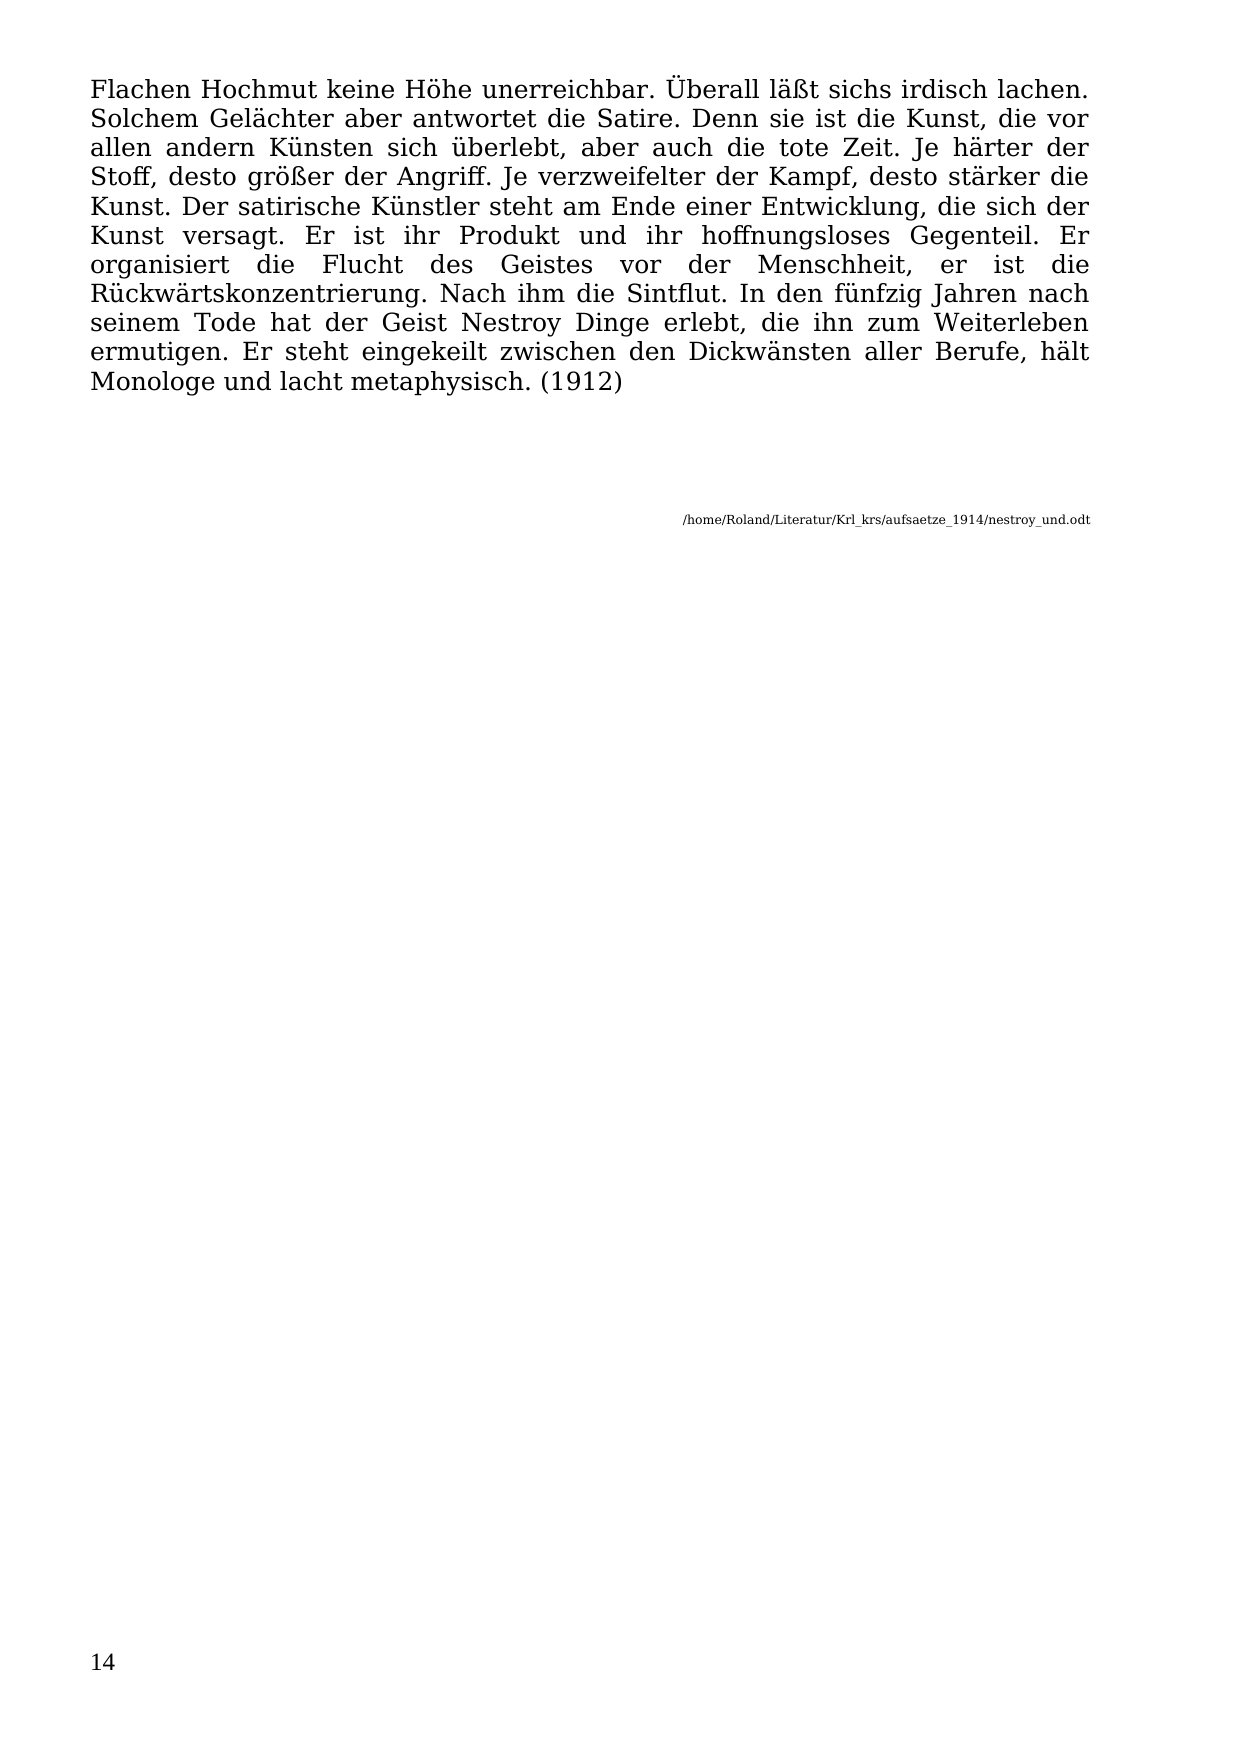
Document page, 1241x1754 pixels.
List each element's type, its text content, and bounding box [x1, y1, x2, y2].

text Flachen Hochmut keine Höhe unerreichbar. Überall läßt sichs irdisch lachen. Solchem Gelächter aber antwortet die Satire. Denn sie ist die Kunst, die vor allen andern Künsten sich überlebt, aber auch die tote Zeit. Je härter der Stoff, desto größer der Angriff. Je verzweifelter der Kampf, desto stärker die Kunst. Der satirische Künstler steht am Ende einer Entwicklung, die sich der Kunst versagt. Er ist ihr Produkt und ihr hoffnungsloses Gegenteil. Er organisiert die Flucht des Geistes vor der Menschheit, er ist die Rückwärtskonzentrierung. Nach ihm die Sintflut. In den fünfzig Jahren nach seinem Tode hat der Geist Nestroy Dinge erlebt, die ihn zum Weiterleben ermutigen. Er steht eingekeilt zwischen den Dickwänsten aller Berufe, hält Monologe und lacht metaphysisch. (1912) [90, 75, 1091, 396]
text /home/Roland/Literatur/Krl_krs/aufsaetze_1914/nestroy_und.odt [90, 512, 1091, 527]
